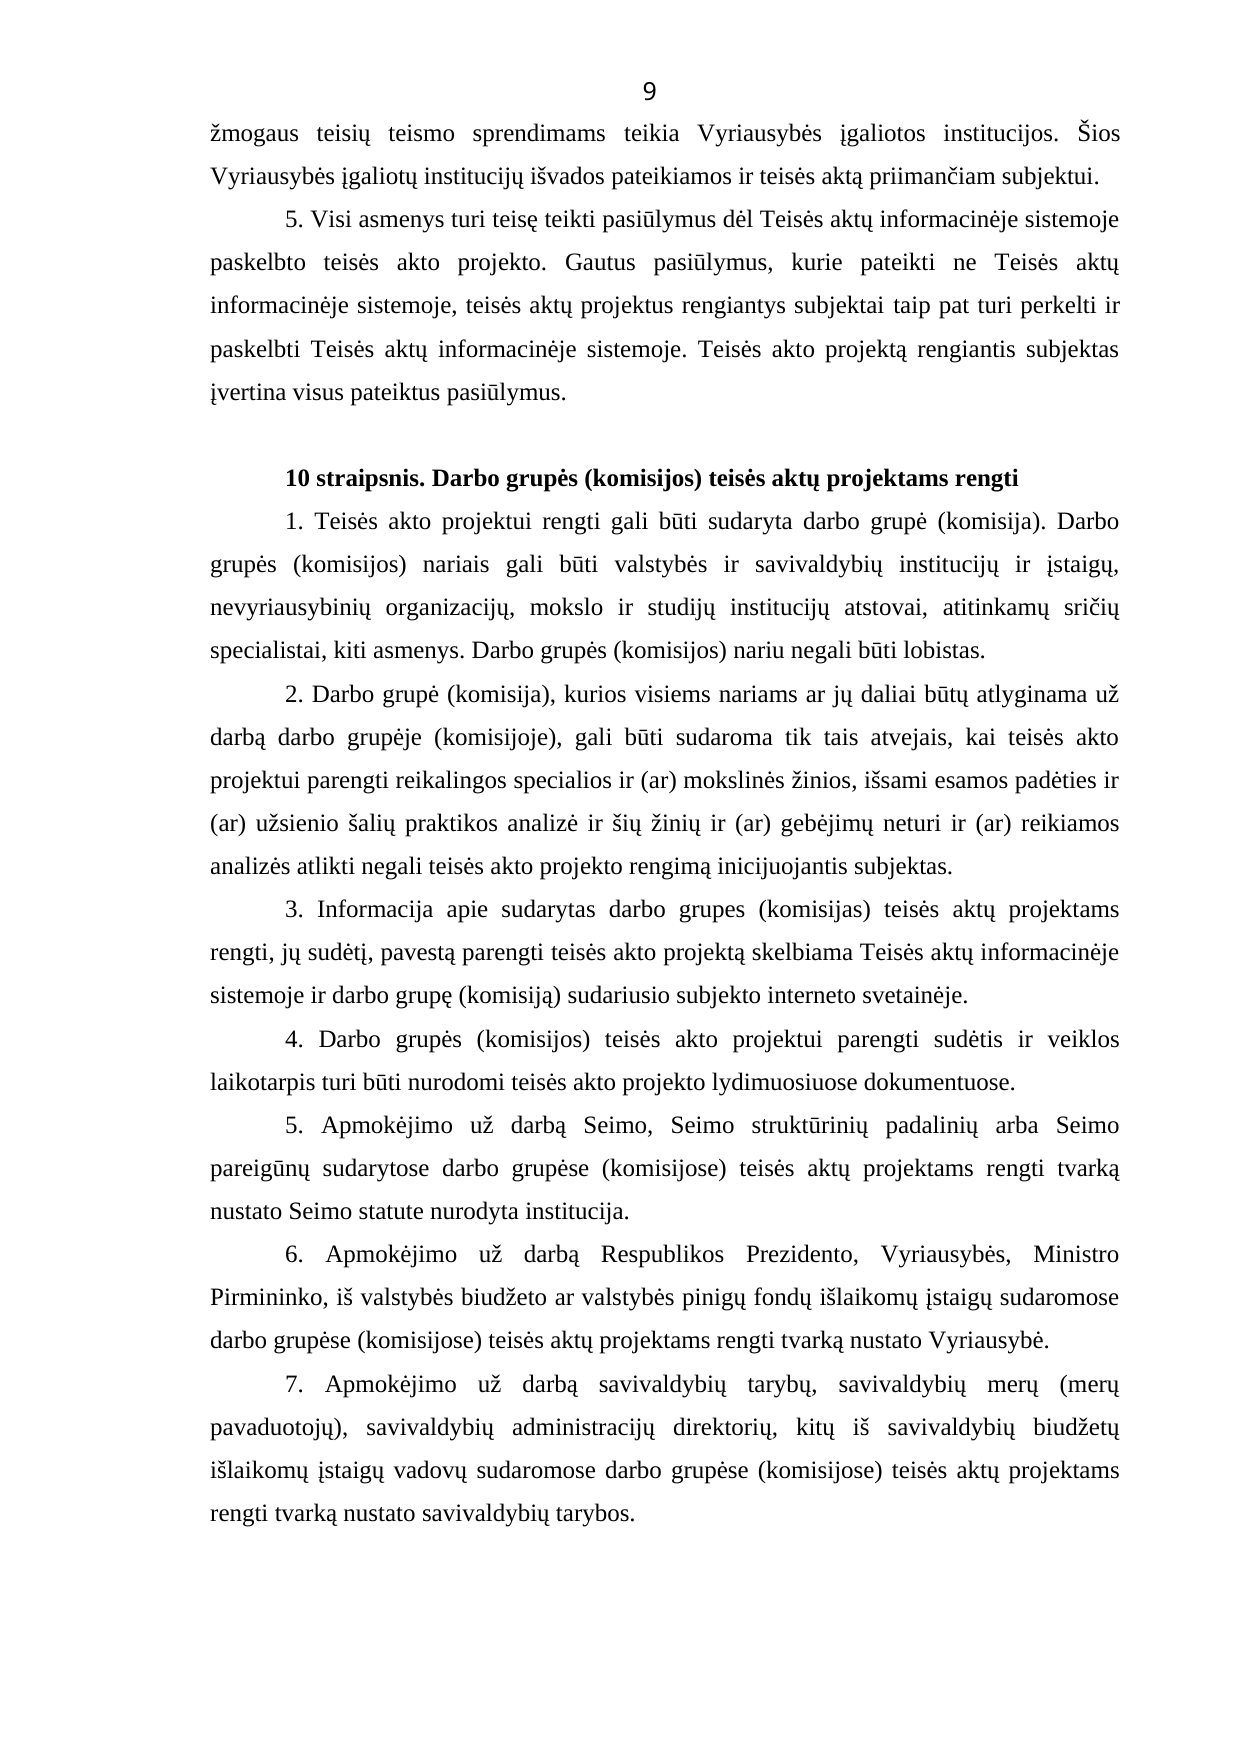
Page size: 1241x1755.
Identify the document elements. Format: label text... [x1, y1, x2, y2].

text 10 straipsnis. Darbo grupės (komisijos) teisės aktų projektams rengti [210, 463, 1120, 492]
text 3. Informacija apie sudarytas darbo grupes (komisijas) teisės aktų projektams rengti, jų sudėtį, pavestą parengti teisės akto projektą skelbiama Teisės aktų informacinėje sistemoje ir darbo grupę (komisiją) sudariusio subjekto interneto svetainėje. [210, 894, 1120, 1009]
text 1. Teisės akto projektui rengti gali būti sudaryta darbo grupė (komisija). Darbo grupės (komisijos) nariais gali būti valstybės ir savivaldybių institucijų ir įstaigų, nevyriausybinių organizacijų, mokslo ir studijų institucijų atstovai, atitinkamų sričių specialistai, kiti asmenys. Darbo grupės (komisijos) nariu negali būti lobistas. [210, 506, 1120, 664]
text 4. Darbo grupės (komisijos) teisės akto projektui parengti sudėtis ir veiklos laikotarpis turi būti nurodomi teisės akto projekto lydimuosiuose dokumentuose. [210, 1024, 1120, 1096]
text 5. Apmokėjimo už darbą Seimo, Seimo struktūrinių padalinių arba Seimo pareigūnų sudarytose darbo grupėse (komisijose) teisės aktų projektams rengti tvarką nustato Seimo statute nurodyta institucija. [210, 1110, 1120, 1225]
text 5. Visi asmenys turi teisę teikti pasiūlymus dėl Teisės aktų informacinėje sistemoje paskelbto teisės akto projekto. Gautus pasiūlymus, kurie pateikti ne Teisės aktų informacinėje sistemoje, teisės aktų projektus rengiantys subjektai taip pat turi perkelti ir paskelbti Teisės aktų informacinėje sistemoje. Teisės akto projektą rengiantis subjektas įvertina visus pateiktus pasiūlymus. [210, 204, 1120, 406]
text 7. Apmokėjimo už darbą savivaldybių tarybų, savivaldybių merų (merų pavaduotojų), savivaldybių administracijų direktorių, kitų iš savivaldybių biudžetų išlaikomų įstaigų vadovų sudaromose darbo grupėse (komisijose) teisės aktų projektams rengti tvarką nustato savivaldybių tarybos. [210, 1369, 1120, 1527]
text žmogaus teisių teismo sprendimams teikia Vyriausybės įgaliotos institucijos. Šios Vyriausybės įgaliotų institucijų išvados pateikiamos ir teisės aktą priimančiam subjektui. [210, 118, 1120, 190]
text 2. Darbo grupė (komisija), kurios visiems nariams ar jų daliai būtų atlyginama už darbą darbo grupėje (komisijoje), gali būti sudaroma tik tais atvejais, kai teisės akto projektui parengti reikalingos specialios ir (ar) mokslinės žinios, išsami esamos padėties ir (ar) užsienio šalių praktikos analizė ir šių žinių ir (ar) gebėjimų neturi ir (ar) reikiamos analizės atlikti negali teisės akto projekto rengimą inicijuojantis subjektas. [210, 679, 1120, 880]
text 6. Apmokėjimo už darbą Respublikos Prezidento, Vyriausybės, Ministro Pirmininko, iš valstybės biudžeto ar valstybės pinigų fondų išlaikomų įstaigų sudaromose darbo grupėse (komisijose) teisės aktų projektams rengti tvarką nustato Vyriausybė. [210, 1239, 1120, 1354]
